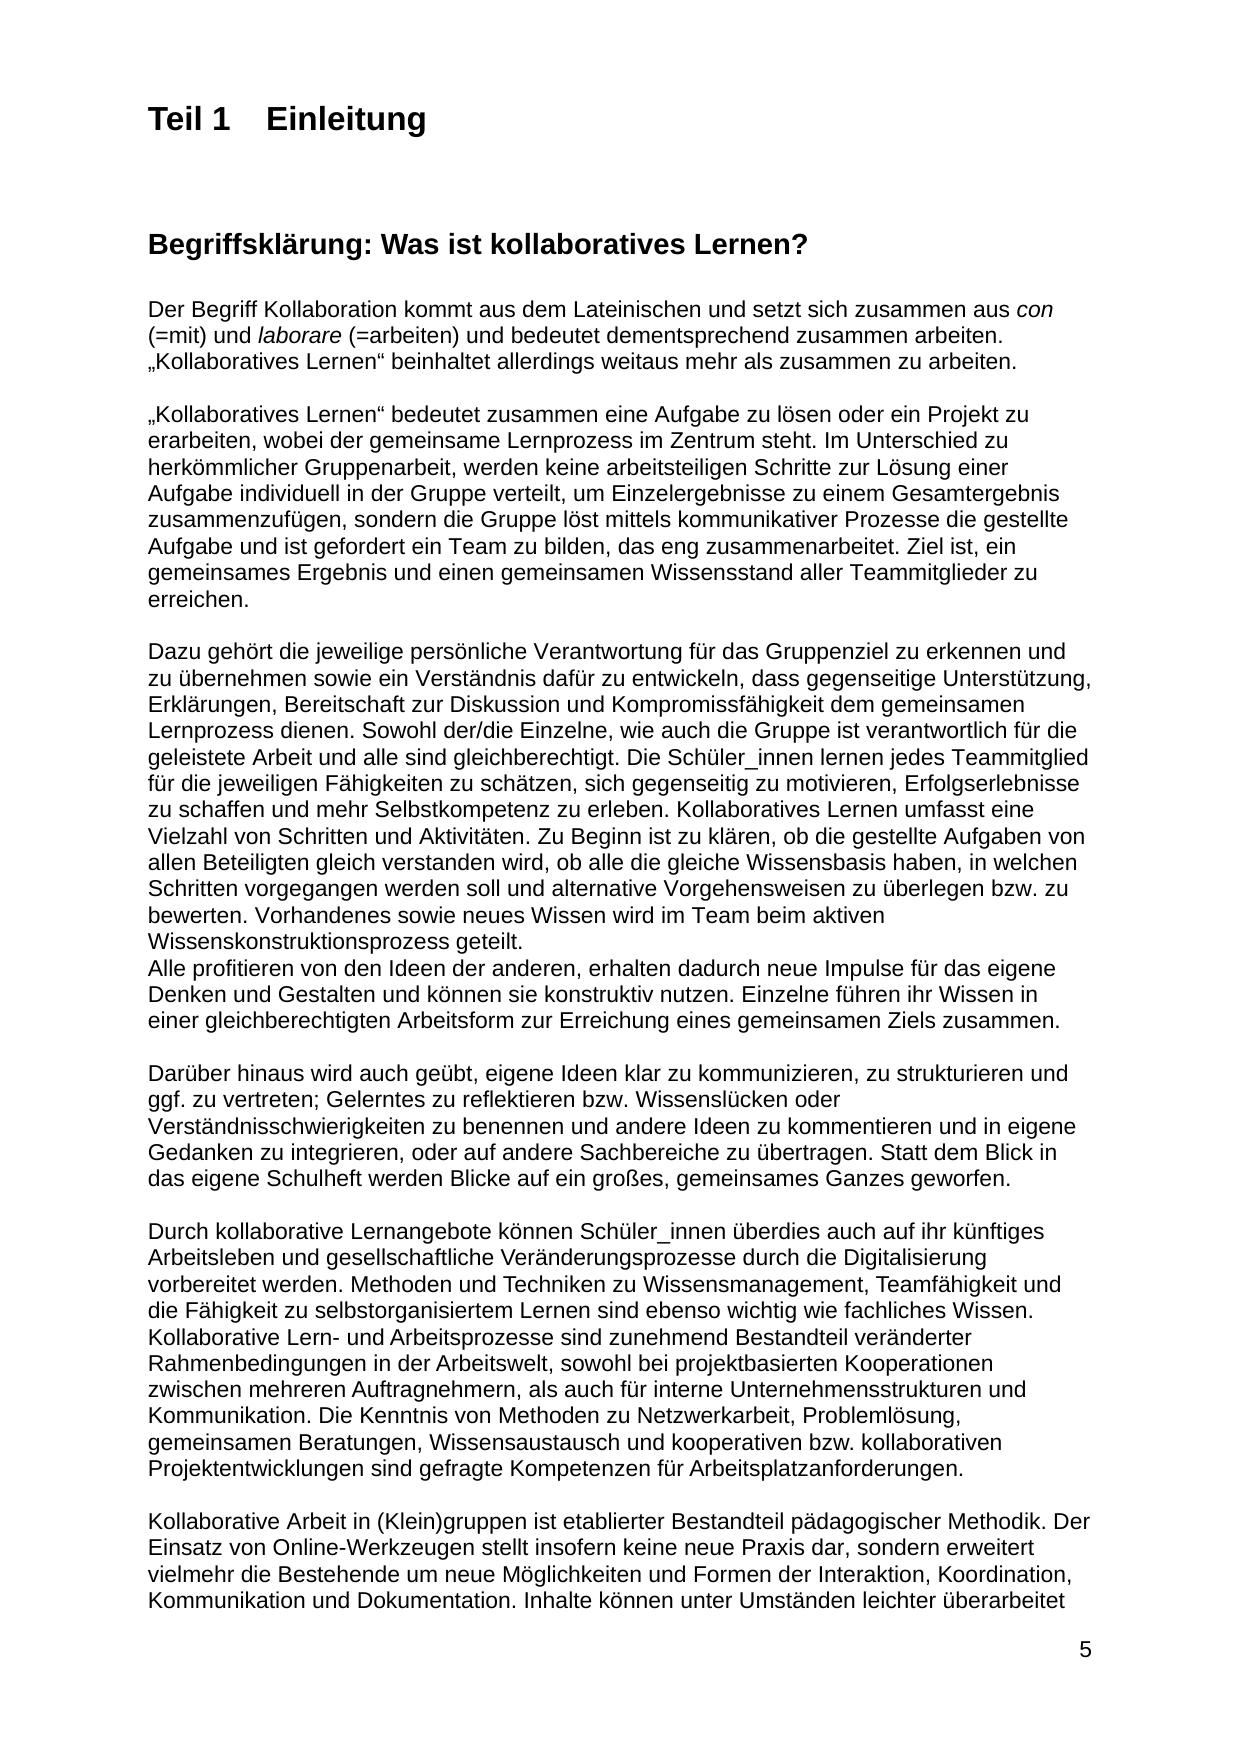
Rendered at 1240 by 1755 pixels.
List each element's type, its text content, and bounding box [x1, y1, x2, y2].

subtitle Begriffsklärung: Was ist kollaboratives Lernen? [148, 227, 1092, 261]
text Kollaborative Arbeit in (Klein)gruppen ist etablierter Bestandteil pädagogischer Methodik. Der Einsatz von Online-Werkzeugen stellt insofern keine neue Praxis dar, sondern erweitert vielmehr die Bestehende um neue Möglichkeiten und Formen der Interaktion, Koordination, Kommunikation und Dokumentation. Inhalte können unter Umständen leichter überarbeitet [148, 1508, 1092, 1613]
subtitle Einleitung [148, 99, 1092, 137]
text Dazu gehört die jeweilige persönliche Verantwortung für das Gruppenziel zu erkennen und zu übernehmen sowie ein Verständnis dafür zu entwickeln, dass gegenseitige Unterstützung, Erklärungen, Bereitschaft zur Diskussion und Kompromissfähigkeit dem gemeinsamen Lernprozess dienen. Sowohl der/die Einzelne, wie auch die Gruppe ist verantwortlich für die geleistete Arbeit und alle sind gleichberechtigt. Die Schüler_innen lernen jedes Teammitglied für die jeweiligen Fähigkeiten zu schätzen, sich gegenseitig zu motivieren, Erfolgserlebnisse zu schaffen und mehr Selbstkompetenz zu erleben. Kollaboratives Lernen umfasst eine Vielzahl von Schritten und Aktivitäten. Zu Beginn ist zu klären, ob die gestellte Aufgaben von allen Beteiligten gleich verstanden wird, ob alle die gleiche Wissensbasis haben, in welchen Schritten vorgegangen werden soll und alternative Vorgehensweisen zu überlegen bzw. zu bewerten. Vorhandenes sowie neues Wissen wird im Team beim aktiven Wissenskonstruktionsprozess geteilt. [148, 638, 1092, 954]
text Alle profitieren von den Ideen der anderen, erhalten dadurch neue Impulse für das eigene Denken und Gestalten und können sie konstruktiv nutzen. Einzelne führen ihr Wissen in einer gleichberechtigten Arbeitsform zur Erreichung eines gemeinsamen Ziels zusammen. [148, 954, 1092, 1033]
text Darüber hinaus wird auch geübt, eigene Ideen klar zu kommunizieren, zu strukturieren und ggf. zu vertreten; Gelerntes zu reflektieren bzw. Wissenslücken oder Verständnisschwierigkeiten zu benennen und andere Ideen zu kommentieren und in eigene Gedanken zu integrieren, oder auf andere Sachbereiche zu übertragen. Statt dem Blick in das eigene Schulheft werden Blicke auf ein großes, gemeinsames Ganzes geworfen. [148, 1060, 1092, 1192]
text Der Begriff Kollaboration kommt aus dem Lateinischen und setzt sich zusammen aus con (=mit) und laborare (=arbeiten) und bedeutet dementsprechend zusammen arbeiten. „Kollaboratives Lernen“ beinhaltet allerdings weitaus mehr als zusammen zu arbeiten. [148, 296, 1092, 375]
text Durch kollaborative Lernangebote können Schüler_innen überdies auch auf ihr künftiges Arbeitsleben und gesellschaftliche Veränderungsprozesse durch die Digitalisierung vorbereitet werden. Methoden und Techniken zu Wissensmanagement, Teamfähigkeit und die Fähigkeit zu selbstorganisiertem Lernen sind ebenso wichtig wie fachliches Wissen. [148, 1218, 1092, 1323]
text Kollaborative Lern- und Arbeitsprozesse sind zunehmend Bestandteil veränderter Rahmenbedingungen in der Arbeitswelt, sowohl bei projektbasierten Kooperationen zwischen mehreren Auftragnehmern, als auch für interne Unternehmensstrukturen und Kommunikation. Die Kenntnis von Methoden zu Netzwerkarbeit, Problemlösung, gemeinsamen Beratungen, Wissensaustausch und kooperativen bzw. kollaborativen Projektentwicklungen sind gefragte Kompetenzen für Arbeitsplatzanforderungen. [148, 1323, 1092, 1482]
text „Kollaboratives Lernen“ bedeutet zusammen eine Aufgabe zu lösen oder ein Projekt zu erarbeiten, wobei der gemeinsame Lernprozess im Zentrum steht. Im Unterschied zu herkömmlicher Gruppenarbeit, werden keine arbeitsteiligen Schritte zur Lösung einer Aufgabe individuell in der Gruppe verteilt, um Einzelergebnisse zu einem Gesamtergebnis zusammenzufügen, sondern die Gruppe löst mittels kommunikativer Prozesse die gestellte Aufgabe und ist gefordert ein Team zu bilden, das eng zusammenarbeitet. Ziel ist, ein gemeinsames Ergebnis und einen gemeinsamen Wissensstand aller Teammitglieder zu erreichen. [148, 401, 1092, 612]
